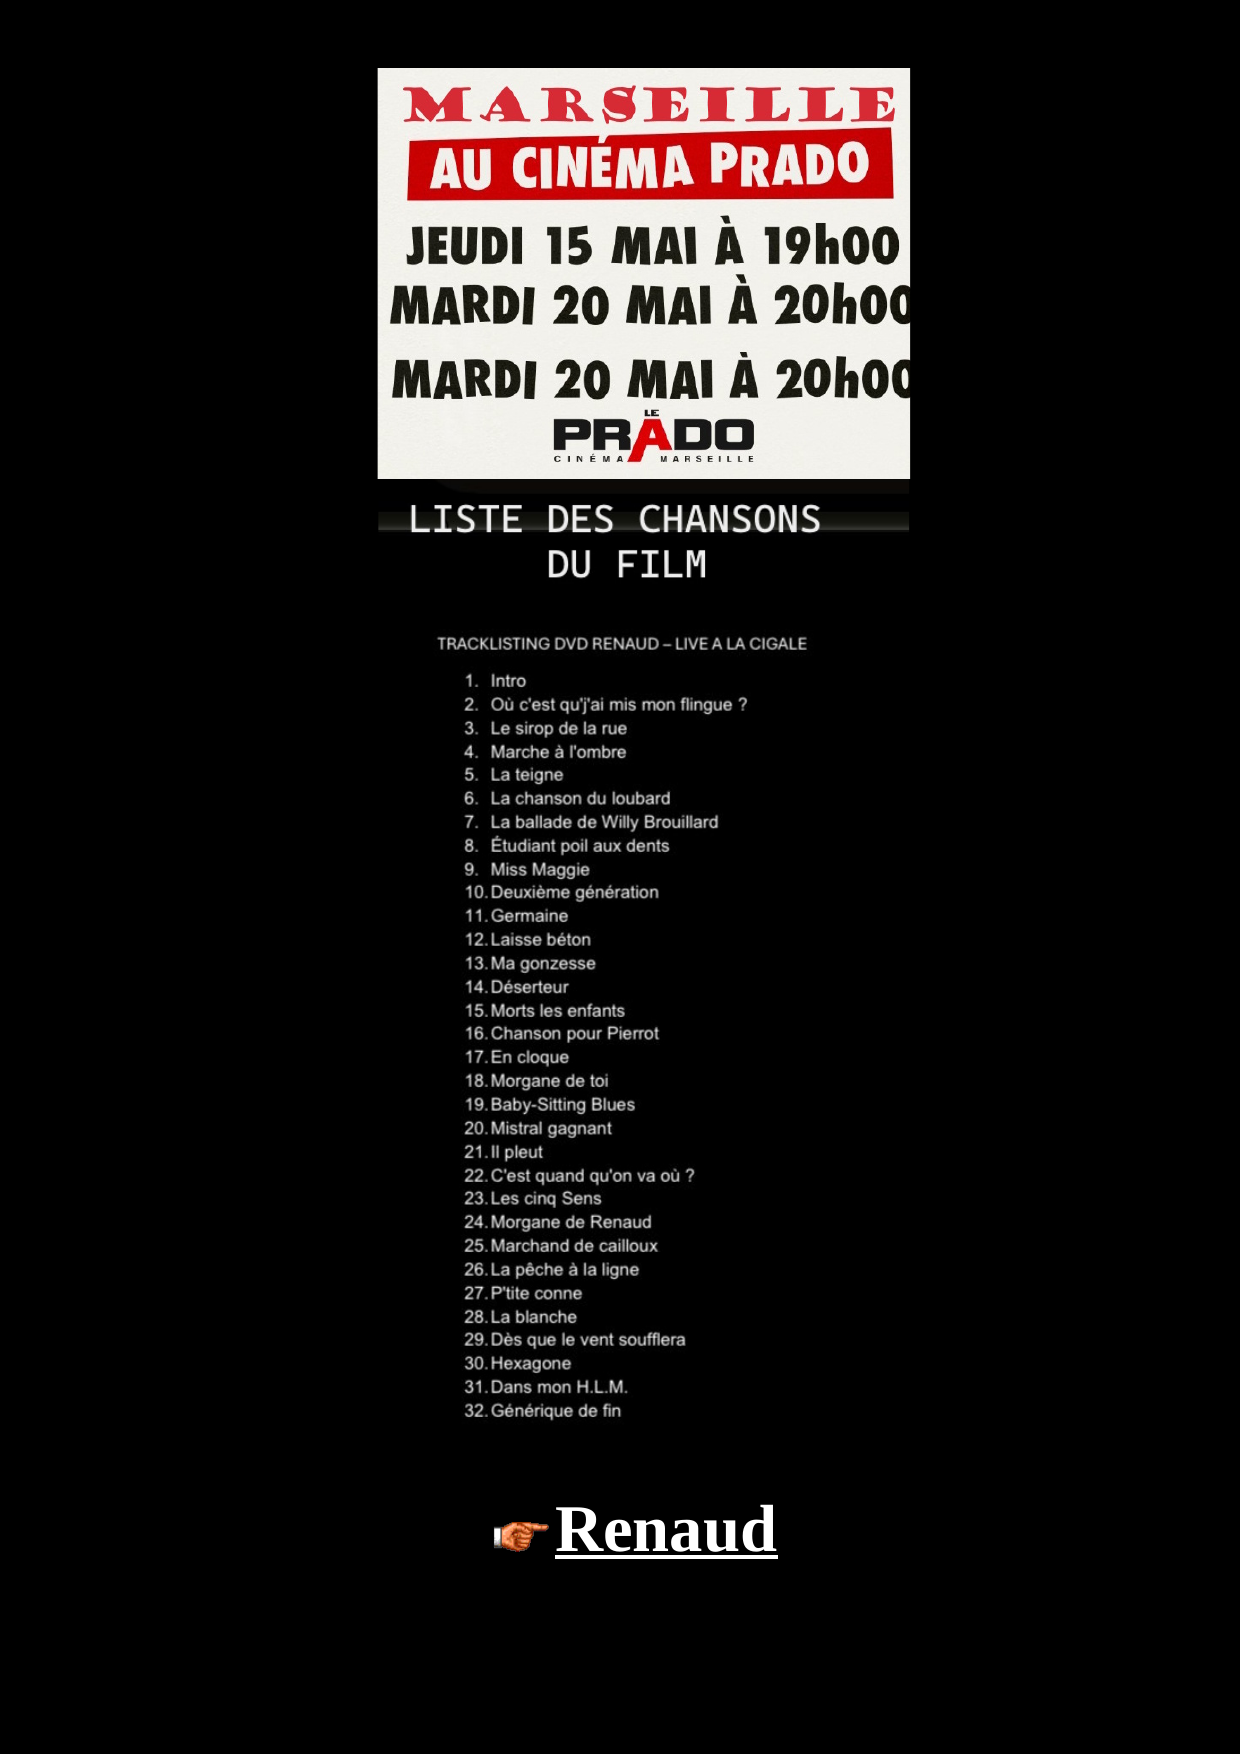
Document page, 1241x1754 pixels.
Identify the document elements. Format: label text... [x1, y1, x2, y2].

text Renaud [118, 1489, 1169, 1566]
picture [493, 1522, 555, 1552]
picture [377, 68, 911, 1452]
